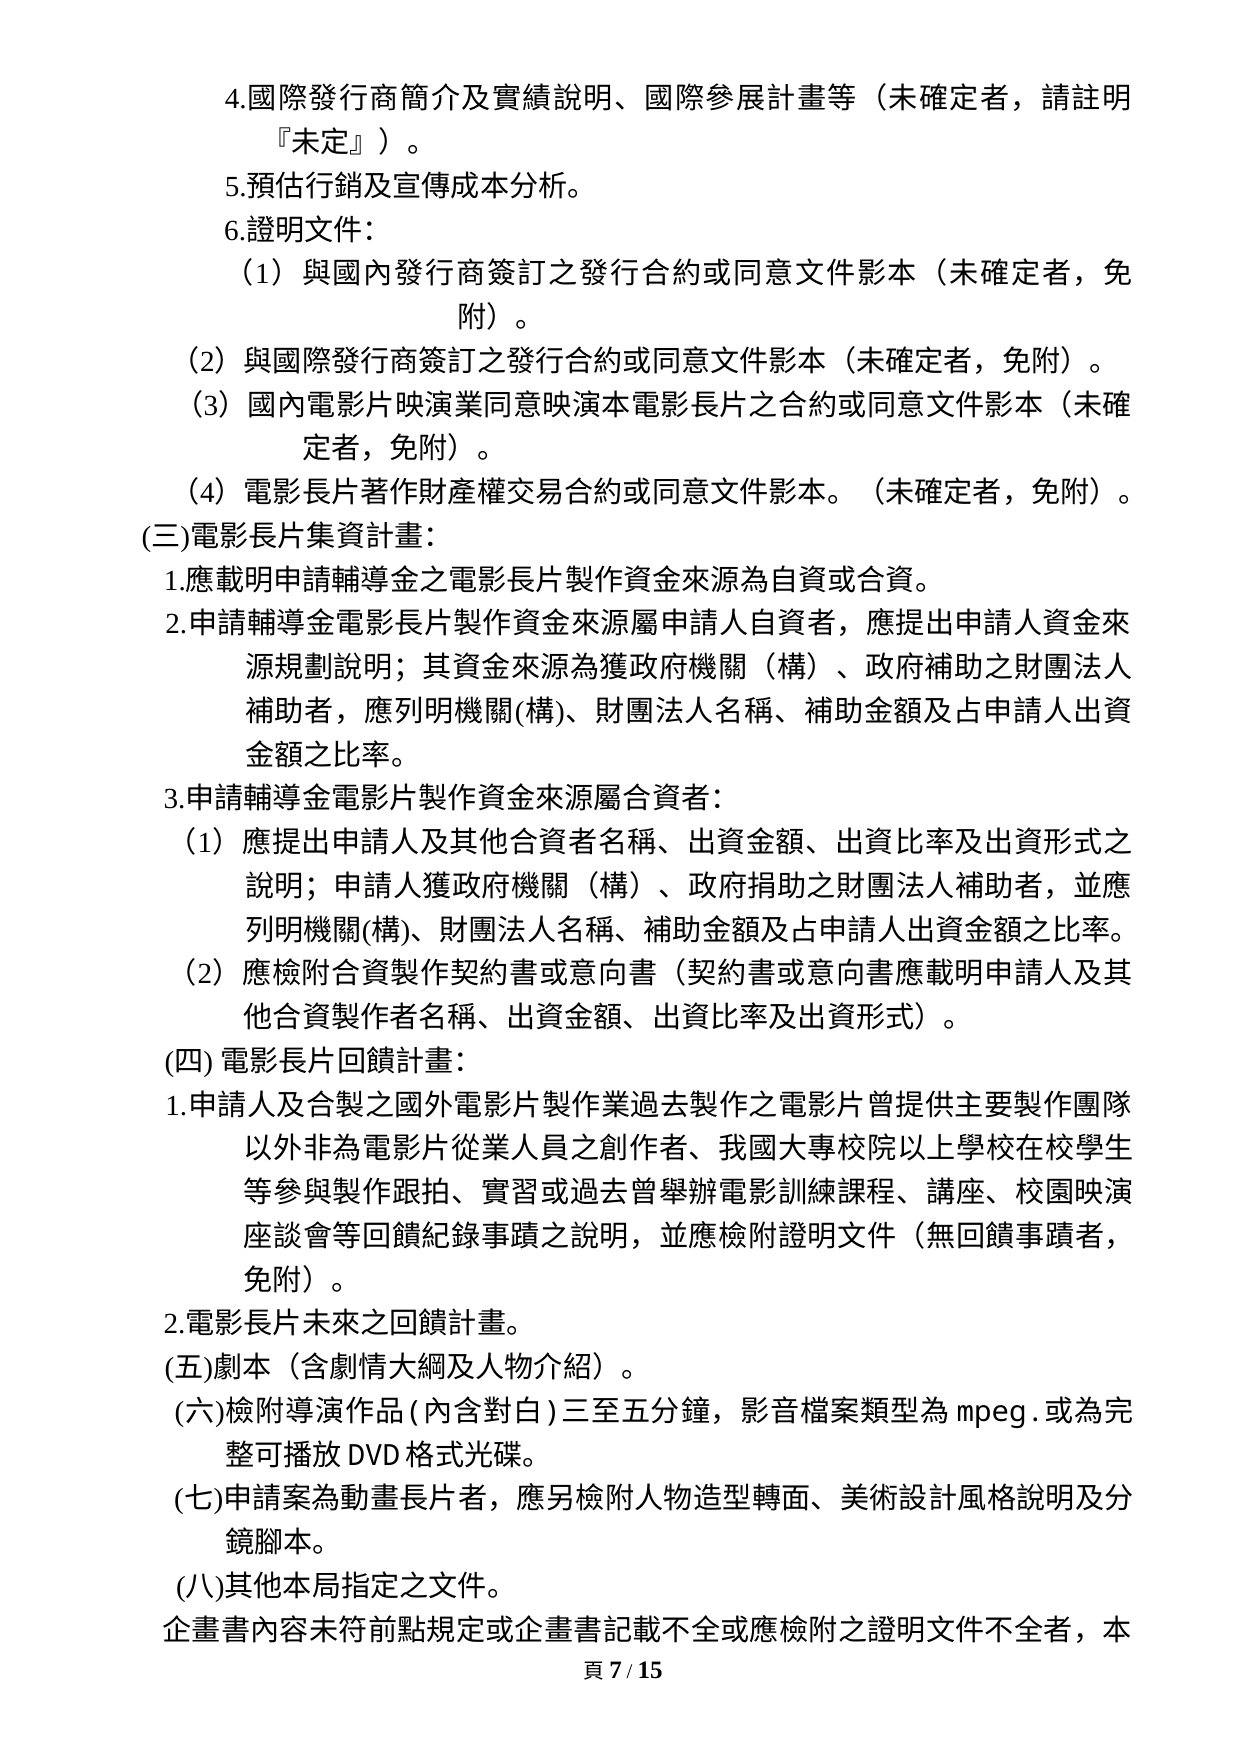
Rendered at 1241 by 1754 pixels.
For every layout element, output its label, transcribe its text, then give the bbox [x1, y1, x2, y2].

text 3.申請輔導金電影片製作資金來源屬合資者： [112, 774, 1134, 818]
text 6.證明文件： [224, 205, 1134, 249]
text (八)其他本局指定之文件。 [156, 1561, 1134, 1605]
text 2.電影長片未來之回饋計畫。 [112, 1299, 1134, 1343]
text （1）應提出申請人及其他合資者名稱、出資金額、出資比率及出資形式之說明；申請人獲政府機關（構）、政府捐助之財團法人補助者，並應列明機關(構)、財團法人名稱、補助金額及占申請人出資金額之比率。 [112, 818, 1134, 949]
text (七)申請案為動畫長片者，應另檢附人物造型轉面、美術設計風格說明及分鏡腳本。 [166, 1474, 1134, 1561]
text 2.申請輔導金電影長片製作資金來源屬申請人自資者，應提出申請人資金來源規劃說明；其資金來源為獲政府機關（構）、政府補助之財團法人補助者，應列明機關(構)、財團法人名稱、補助金額及占申請人出資金額之比率。 [112, 599, 1134, 774]
text (五)劇本（含劇情大綱及人物介紹）。 [150, 1343, 1134, 1386]
text （2）應檢附合資製作契約書或意向書（契約書或意向書應載明申請人及其他合資製作者名稱、出資金額、出資比率及出資形式）。 [112, 949, 1134, 1036]
text 1.應載明申請輔導金之電影長片製作資金來源為自資或合資。 [112, 555, 1134, 599]
text （4）電影長片著作財產權交易合約或同意文件影本。（未確定者，免附）。 [112, 468, 1134, 511]
text (四) 電影長片回饋計畫： [150, 1036, 1134, 1080]
text 企畫書內容未符前點規定或企畫書記載不全或應檢附之證明文件不全者，本 [162, 1605, 1134, 1649]
text （2）與國際發行商簽訂之發行合約或同意文件影本（未確定者，免附）。 [112, 336, 1134, 380]
text (六)檢附導演作品(內含對白)三至五分鐘，影音檔案類型為mpeg.或為完整可播放DVD格式光碟。 [166, 1386, 1134, 1474]
text （3）國內電影片映演業同意映演本電影長片之合約或同意文件影本（未確定者，免附）。 [112, 380, 1134, 468]
text (三)電影長片集資計畫： [112, 511, 1134, 555]
text （1）與國內發行商簽訂之發行合約或同意文件影本（未確定者，免附）。 [224, 249, 1134, 336]
text 1.申請人及合製之國外電影片製作業過去製作之電影片曾提供主要製作團隊以外非為電影片從業人員之創作者、我國大專校院以上學校在校學生等參與製作跟拍、實習或過去曾舉辦電影訓練課程、講座、校園映演座談會等回饋紀錄事蹟之說明，並應檢附證明文件（無回饋事蹟者，免附）。 [112, 1080, 1134, 1299]
text 4.國際發行商簡介及實績說明、國際參展計畫等（未確定者，請註明『未定』）。 [224, 74, 1134, 161]
text 5.預估行銷及宣傳成本分析。 [187, 161, 1134, 205]
